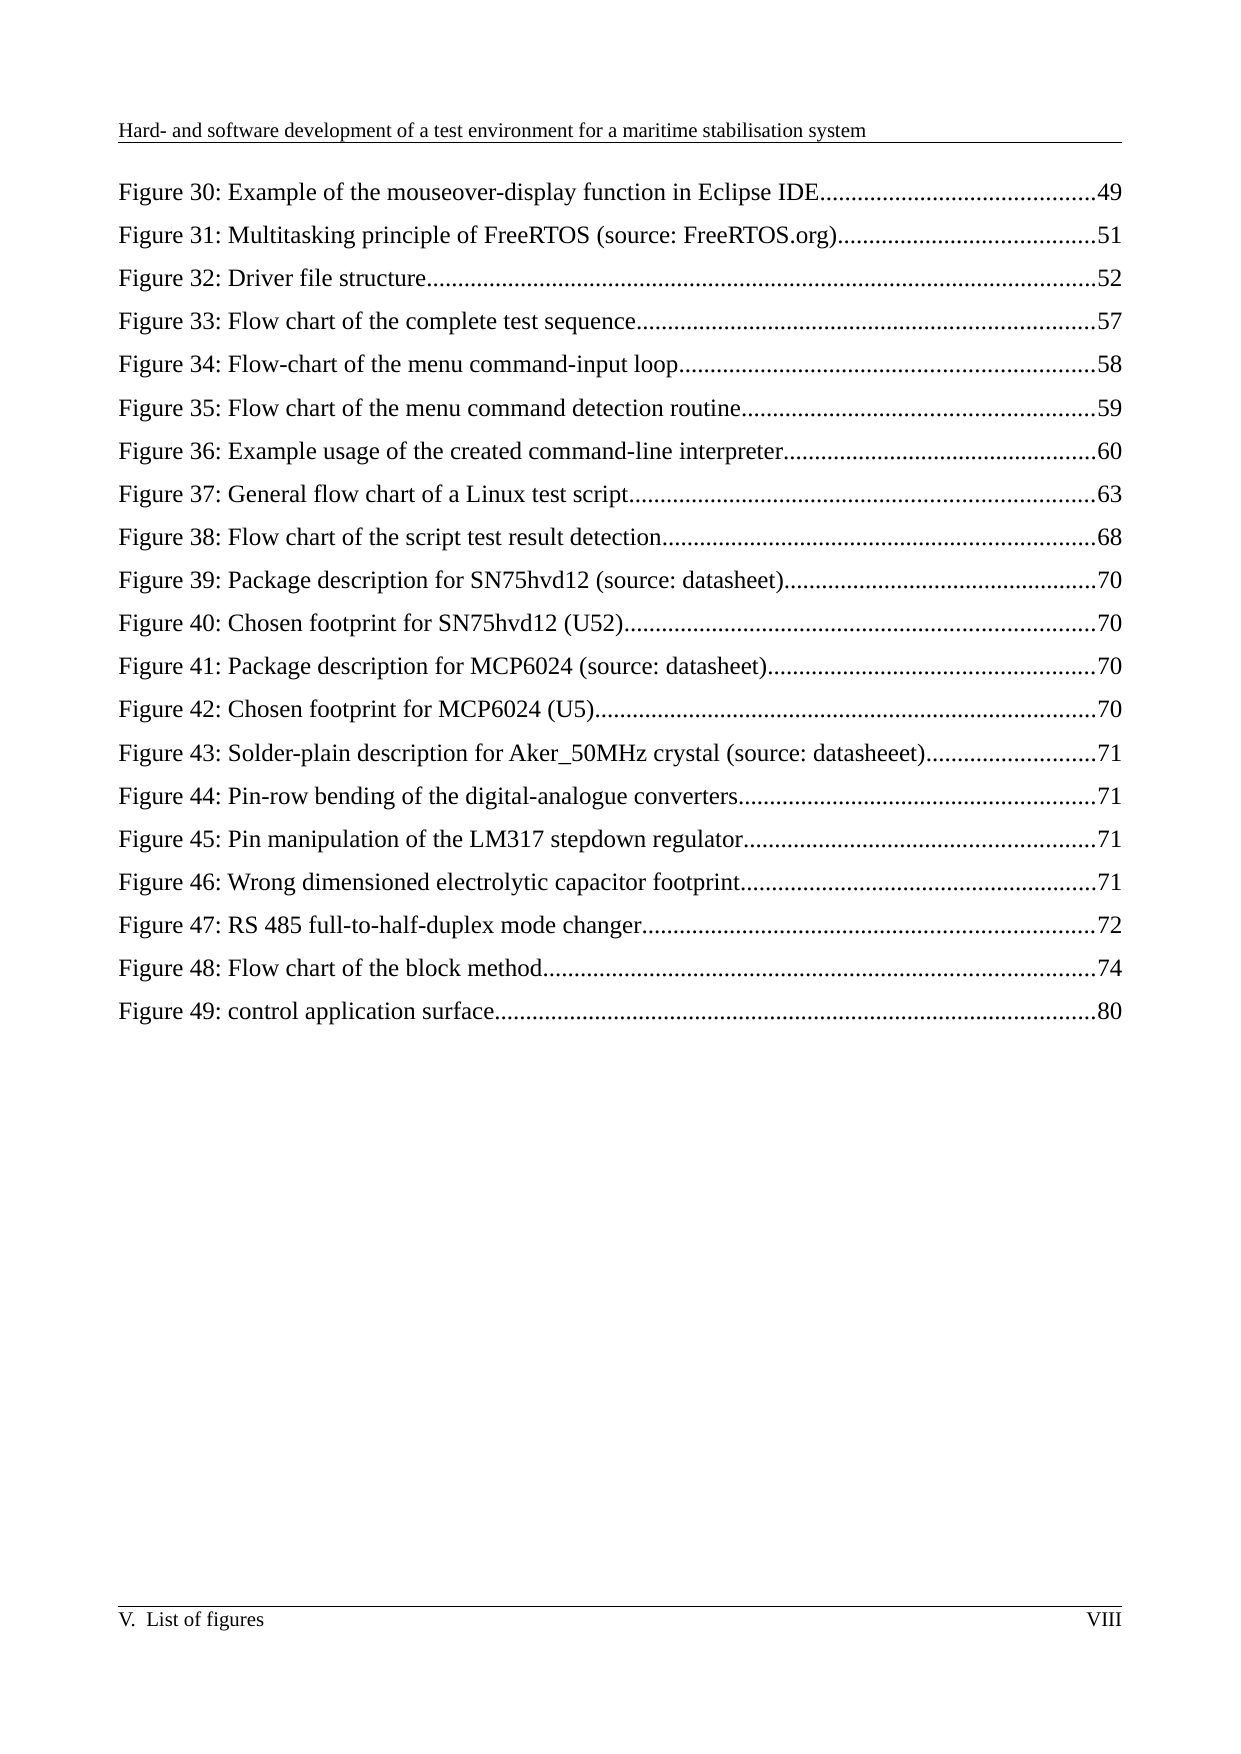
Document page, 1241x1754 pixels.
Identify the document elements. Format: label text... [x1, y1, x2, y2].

text Figure 46: Wrong dimensioned electrolytic capacitor footprint 71 [118, 867, 1122, 896]
text Figure 39: Package description for SN75hvd12 (source: datasheet) 70 [118, 565, 1122, 594]
text Figure 40: Chosen footprint for SN75hvd12 (U52) 70 [118, 608, 1122, 637]
text Figure 48: Flow chart of the block method 74 [118, 953, 1122, 982]
text Figure 43: Solder-plain description for Aker_50MHz crystal (source: datasheeet) 71 [118, 738, 1122, 766]
text Figure 34: Flow-chart of the menu command-input loop 58 [118, 349, 1122, 378]
text Figure 49: control application surface 80 [118, 996, 1122, 1025]
text Figure 44: Pin-row bending of the digital-analogue converters 71 [118, 781, 1122, 809]
text Figure 38: Flow chart of the script test result detection 68 [118, 522, 1122, 551]
text Figure 32: Driver file structure 52 [118, 263, 1122, 292]
text Figure 33: Flow chart of the complete test sequence 57 [118, 306, 1122, 335]
text Figure 30: Example of the mouseover-display function in Eclipse IDE 49 [118, 177, 1122, 206]
text Figure 41: Package description for MCP6024 (source: datasheet) 70 [118, 651, 1122, 680]
text Figure 47: RS 485 full-to-half-duplex mode changer 72 [118, 910, 1122, 939]
text Figure 37: General flow chart of a Linux test script 63 [118, 479, 1122, 508]
text Figure 42: Chosen footprint for MCP6024 (U5) 70 [118, 694, 1122, 723]
text Figure 35: Flow chart of the menu command detection routine 59 [118, 393, 1122, 421]
text Figure 45: Pin manipulation of the LM317 stepdown regulator 71 [118, 824, 1122, 853]
text Figure 36: Example usage of the created command-line interpreter 60 [118, 436, 1122, 464]
text Figure 31: Multitasking principle of FreeRTOS (source: FreeRTOS.org) 51 [118, 220, 1122, 249]
